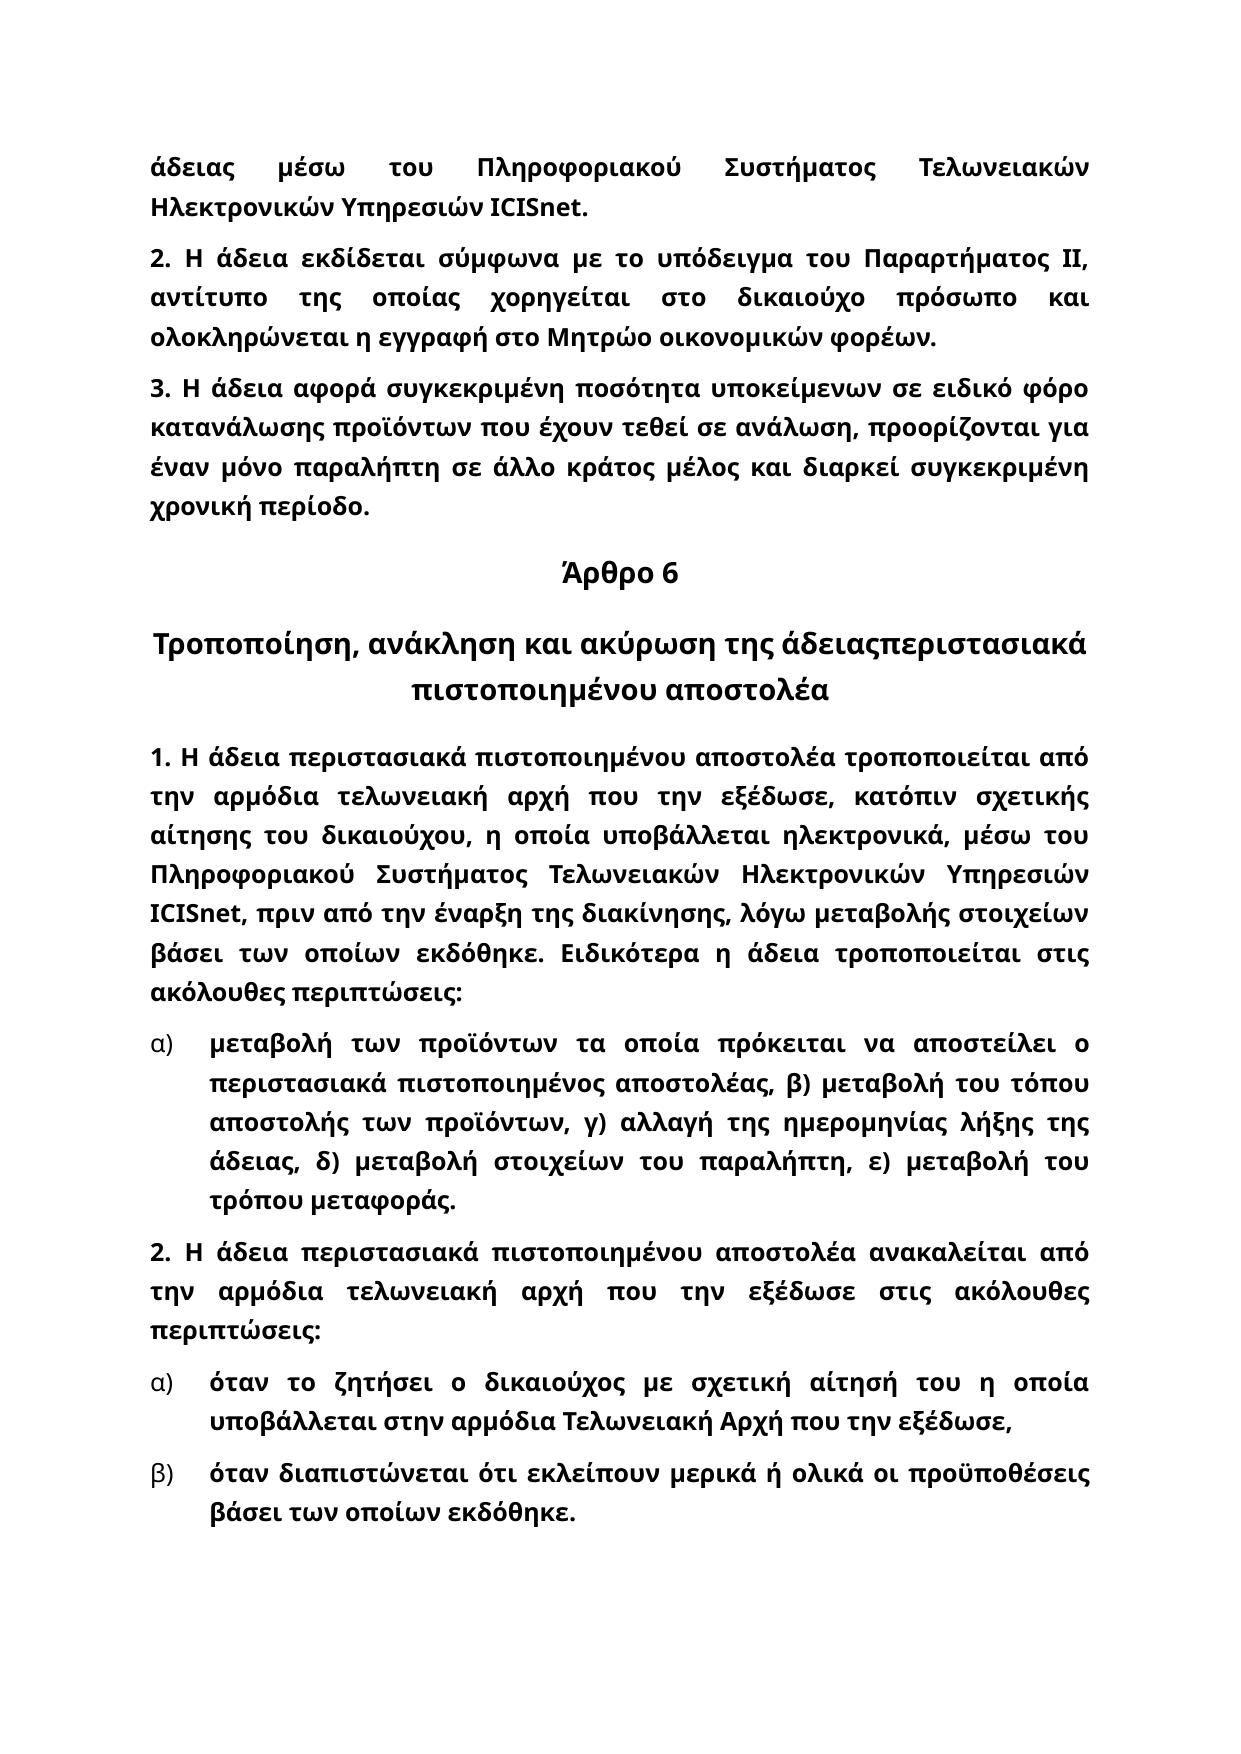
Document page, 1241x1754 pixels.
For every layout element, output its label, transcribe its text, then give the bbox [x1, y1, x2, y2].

text 3. Η άδεια αφορά συγκεκριμένη ποσότητα υποκείμενων σε ειδικό φόρο κατανάλωσης προϊόντων που έχουν τεθεί σε ανάλωση, προορίζονται για έναν μόνο παραλήπτη σε άλλο κράτος μέλος και διαρκεί συγκεκριμένη χρονική περίοδο. [150, 371, 1090, 522]
list α) όταν το ζητήσει ο δικαιούχος με σχετική αίτησή του η οποία υποβάλλεται στην αρμόδια Τελωνειακή Αρχή που την εξέδωσε, [150, 1364, 1090, 1438]
subtitle Άρθρο 6 [150, 552, 1090, 592]
subtitle Τροποποίηση, ανάκληση και ακύρωση της άδειαςπεριστασιακά πιστοποιημένου αποστολέα [150, 623, 1090, 708]
list β) όταν διαπιστώνεται ότι εκλείπουν μερικά ή ολικά οι προϋποθέσεις βάσει των οποίων εκδόθηκε. [150, 1455, 1090, 1528]
list α) μεταβολή των προϊόντων τα οποία πρόκειται να αποστείλει ο περιστασιακά πιστοποιημένος αποστολέας, β) μεταβολή του τόπου αποστολής των προϊόντων, γ) αλλαγή της ημερομηνίας λήξης της άδειας, δ) μεταβολή στοιχείων του παραλήπτη, ε) μεταβολή του τρόπου μεταφοράς. [150, 1026, 1090, 1217]
text 1. Η άδεια περιστασιακά πιστοποιημένου αποστολέα τροποποιείται από την αρμόδια τελωνειακή αρχή που την εξέδωσε, κατόπιν σχετικής αίτησης του δικαιούχου, η οποία υποβάλλεται ηλεκτρονικά, μέσω του Πληροφοριακού Συστήματος Τελωνειακών Ηλεκτρονικών Υπηρεσιών ICISnet, πριν από την έναρξη της διακίνησης, λόγω μεταβολής στοιχείων βάσει των οποίων εκδόθηκε. Ειδικότερα η άδεια τροποποιείται στις ακόλουθες περιπτώσεις: [150, 739, 1090, 1008]
text άδειας μέσω του Πληροφοριακού Συστήματος Τελωνειακών Ηλεκτρονικών Υπηρεσιών ICISnet. [150, 150, 1090, 223]
text 2. Η άδεια περιστασιακά πιστοποιημένου αποστολέα ανακαλείται από την αρμόδια τελωνειακή αρχή που την εξέδωσε στις ακόλουθες περιπτώσεις: [150, 1234, 1090, 1347]
text 2. Η άδεια εκδίδεται σύμφωνα με το υπόδειγμα του Παραρτήματος ΙΙ, αντίτυπο της οποίας χορηγείται στο δικαιούχο πρόσωπο και ολοκληρώνεται η εγγραφή στο Μητρώο οικονομικών φορέων. [150, 241, 1090, 353]
